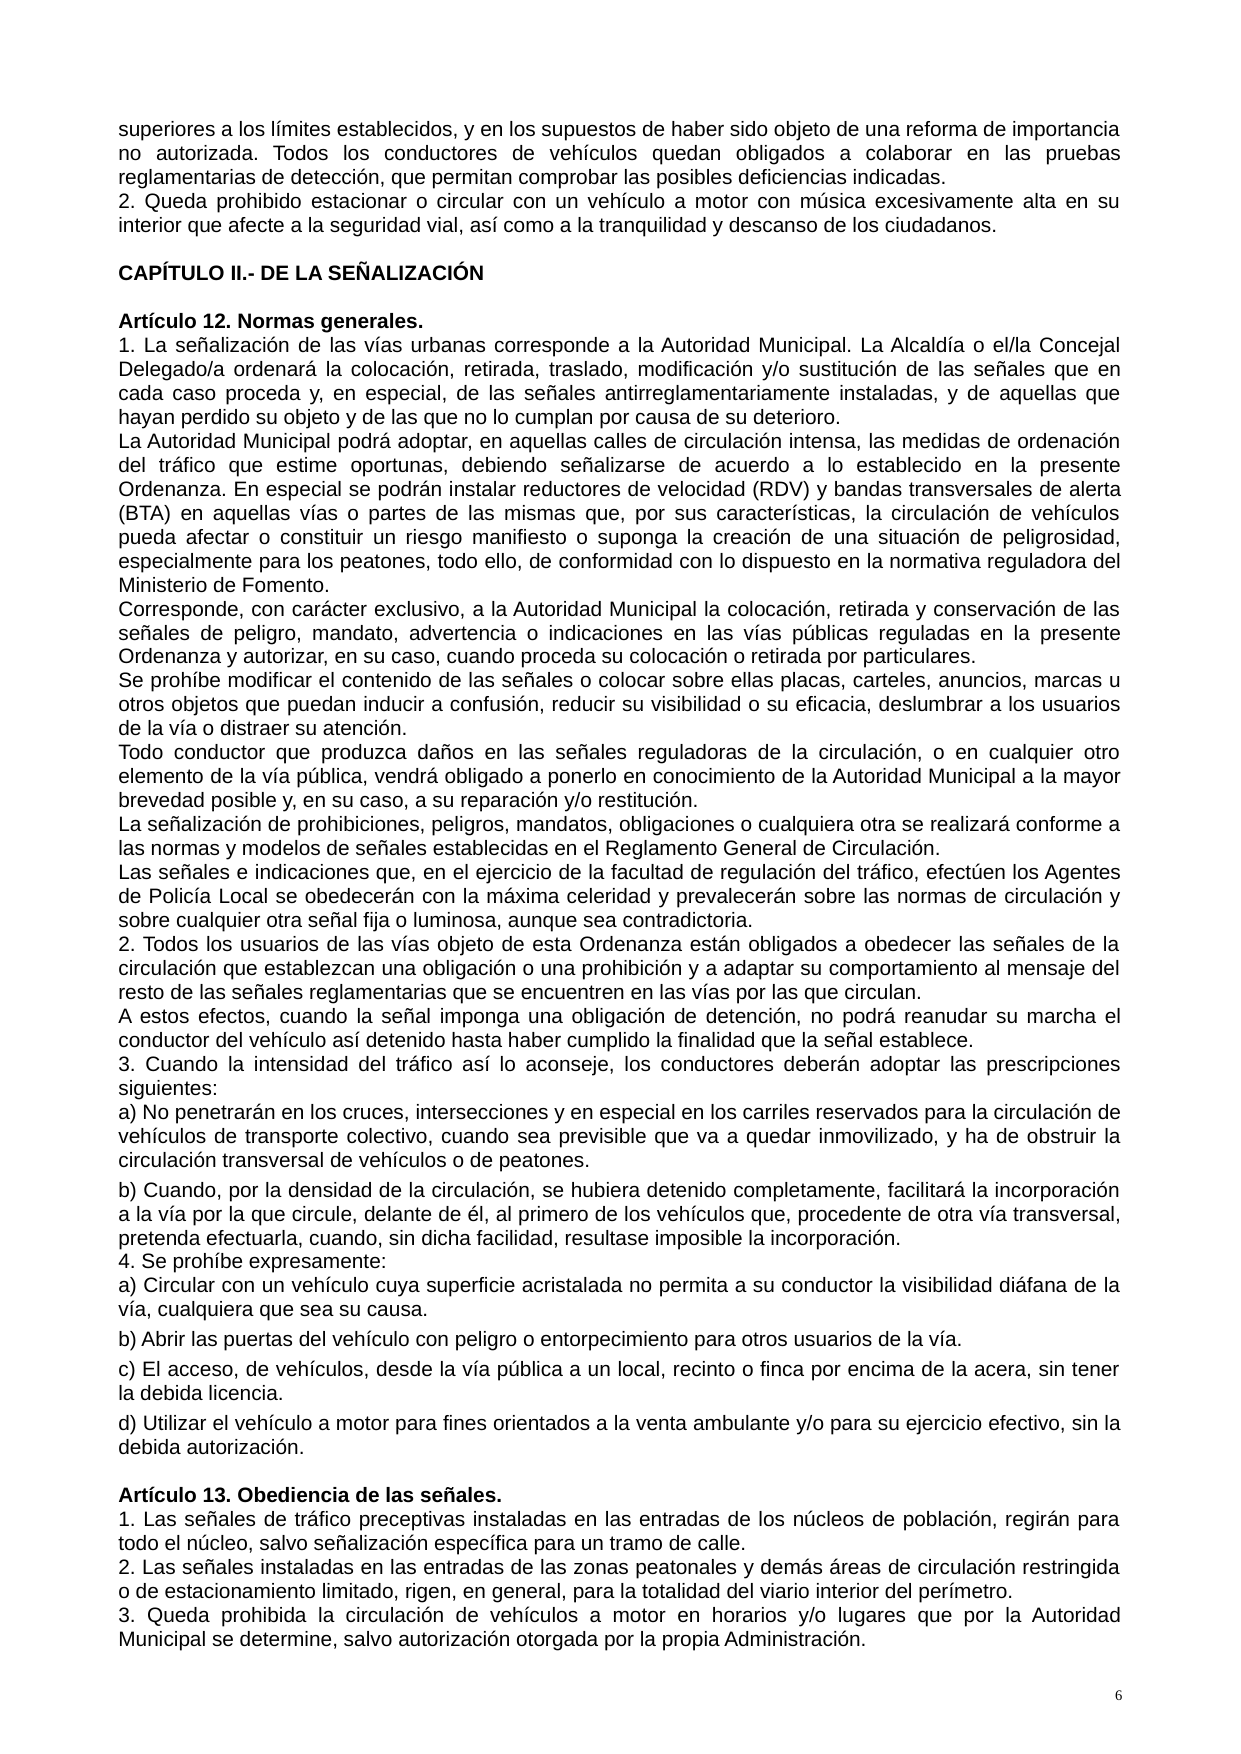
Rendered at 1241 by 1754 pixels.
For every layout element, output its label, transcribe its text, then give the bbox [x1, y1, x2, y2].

text 3. Queda prohibida la circulación de vehículos a motor en horarios y/o lugares que por la Autoridad Municipal se determine, salvo autorización otorgada por la propia Administración. [118, 1602, 1122, 1650]
text La señalización de prohibiciones, peligros, mandatos, obligaciones o cualquiera otra se realizará conforme a las normas y modelos de señales establecidas en el Reglamento General de Circulación. [118, 812, 1122, 860]
text Las señales e indicaciones que, en el ejercicio de la facultad de regulación del tráfico, efectúen los Agentes de Policía Local se obedecerán con la máxima celeridad y prevalecerán sobre las normas de circulación y sobre cualquier otra señal fija o luminosa, aunque sea contradictoria. [118, 860, 1122, 932]
text Todo conductor que produzca daños en las señales reguladoras de la circulación, o en cualquier otro elemento de la vía pública, vendrá obligado a ponerlo en conocimiento de la Autoridad Municipal a la mayor brevedad posible y, en su caso, a su reparación y/o restitución. [118, 740, 1122, 812]
text 4. Se prohíbe expresamente: [118, 1249, 1122, 1273]
text 2. Todos los usuarios de las vías objeto de esta Ordenanza están obligados a obedecer las señales de la circulación que establezcan una obligación o una prohibición y a adaptar su comportamiento al mensaje del resto de las señales reglamentarias que se encuentren en las vías por las que circulan. [118, 932, 1122, 1004]
text 2. Las señales instaladas en las entradas de las zonas peatonales y demás áreas de circulación restringida o de estacionamiento limitado, rigen, en general, para la totalidad del viario interior del perímetro. [118, 1554, 1122, 1602]
text Artículo 12. Normas generales. [118, 309, 1122, 333]
text 2. Queda prohibido estacionar o circular con un vehículo a motor con música excesivamente alta en su interior que afecte a la seguridad vial, así como a la tranquilidad y descanso de los ciudadanos. [118, 189, 1122, 237]
text 1. Las señales de tráfico preceptivas instaladas en las entradas de los núcleos de población, regirán para todo el núcleo, salvo señalización específica para un tramo de calle. [118, 1507, 1122, 1554]
text d) Utilizar el vehículo a motor para fines orientados a la venta ambulante y/o para su ejercicio efectivo, sin la debida autorización. [118, 1411, 1122, 1459]
text La Autoridad Municipal podrá adoptar, en aquellas calles de circulación intensa, las medidas de ordenación del tráfico que estime oportunas, debiendo señalizarse de acuerdo a lo establecido en la presente Ordenanza. En especial se podrán instalar reductores de velocidad (RDV) y bandas transversales de alerta (BTA) en aquellas vías o partes de las mismas que, por sus características, la circulación de vehículos pueda afectar o constituir un riesgo manifiesto o suponga la creación de una situación de peligrosidad, especialmente para los peatones, todo ello, de conformidad con lo dispuesto en la normativa reguladora del Ministerio de Fomento. [118, 429, 1122, 596]
text superiores a los límites establecidos, y en los supuestos de haber sido objeto de una reforma de importancia no autorizada. Todos los conductores de vehículos quedan obligados a colaborar en las pruebas reglamentarias de detección, que permitan comprobar las posibles deficiencias indicadas. [118, 117, 1122, 189]
text Artículo 13. Obediencia de las señales. [118, 1483, 1122, 1507]
text b) Cuando, por la densidad de la circulación, se hubiera detenido completamente, facilitará la incorporación a la vía por la que circule, delante de él, al primero de los vehículos que, procedente de otra vía transversal, pretenda efectuarla, cuando, sin dicha facilidad, resultase imposible la incorporación. [118, 1177, 1122, 1249]
subtitle CAPÍTULO II.- DE LA SEÑALIZACIÓN [118, 261, 1122, 285]
text Corresponde, con carácter exclusivo, a la Autoridad Municipal la colocación, retirada y conservación de las señales de peligro, mandato, advertencia o indicaciones en las vías públicas reguladas en la presente Ordenanza y autorizar, en su caso, cuando proceda su colocación o retirada por particulares. [118, 596, 1122, 668]
text 3. Cuando la intensidad del tráfico así lo aconseje, los conductores deberán adoptar las prescripciones siguientes: [118, 1052, 1122, 1099]
text c) El acceso, de vehículos, desde la vía pública a un local, recinto o finca por encima de la acera, sin tener la debida licencia. [118, 1357, 1122, 1405]
text a) Circular con un vehículo cuya superficie acristalada no permita a su conductor la visibilidad diáfana de la vía, cualquiera que sea su causa. [118, 1273, 1122, 1321]
text 1. La señalización de las vías urbanas corresponde a la Autoridad Municipal. La Alcaldía o el/la Concejal Delegado/a ordenará la colocación, retirada, traslado, modificación y/o sustitución de las señales que en cada caso proceda y, en especial, de las señales antirreglamentariamente instaladas, y de aquellas que hayan perdido su objeto y de las que no lo cumplan por causa de su deterioro. [118, 333, 1122, 429]
text a) No penetrarán en los cruces, intersecciones y en especial en los carriles reservados para la circulación de vehículos de transporte colectivo, cuando sea previsible que va a quedar inmovilizado, y ha de obstruir la circulación transversal de vehículos o de peatones. [118, 1099, 1122, 1171]
text A estos efectos, cuando la señal imponga una obligación de detención, no podrá reanudar su marcha el conductor del vehículo así detenido hasta haber cumplido la finalidad que la señal establece. [118, 1004, 1122, 1052]
text Se prohíbe modificar el contenido de las señales o colocar sobre ellas placas, carteles, anuncios, marcas u otros objetos que puedan inducir a confusión, reducir su visibilidad o su eficacia, deslumbrar a los usuarios de la vía o distraer su atención. [118, 668, 1122, 740]
text b) Abrir las puertas del vehículo con peligro o entorpecimiento para otros usuarios de la vía. [118, 1327, 1122, 1351]
